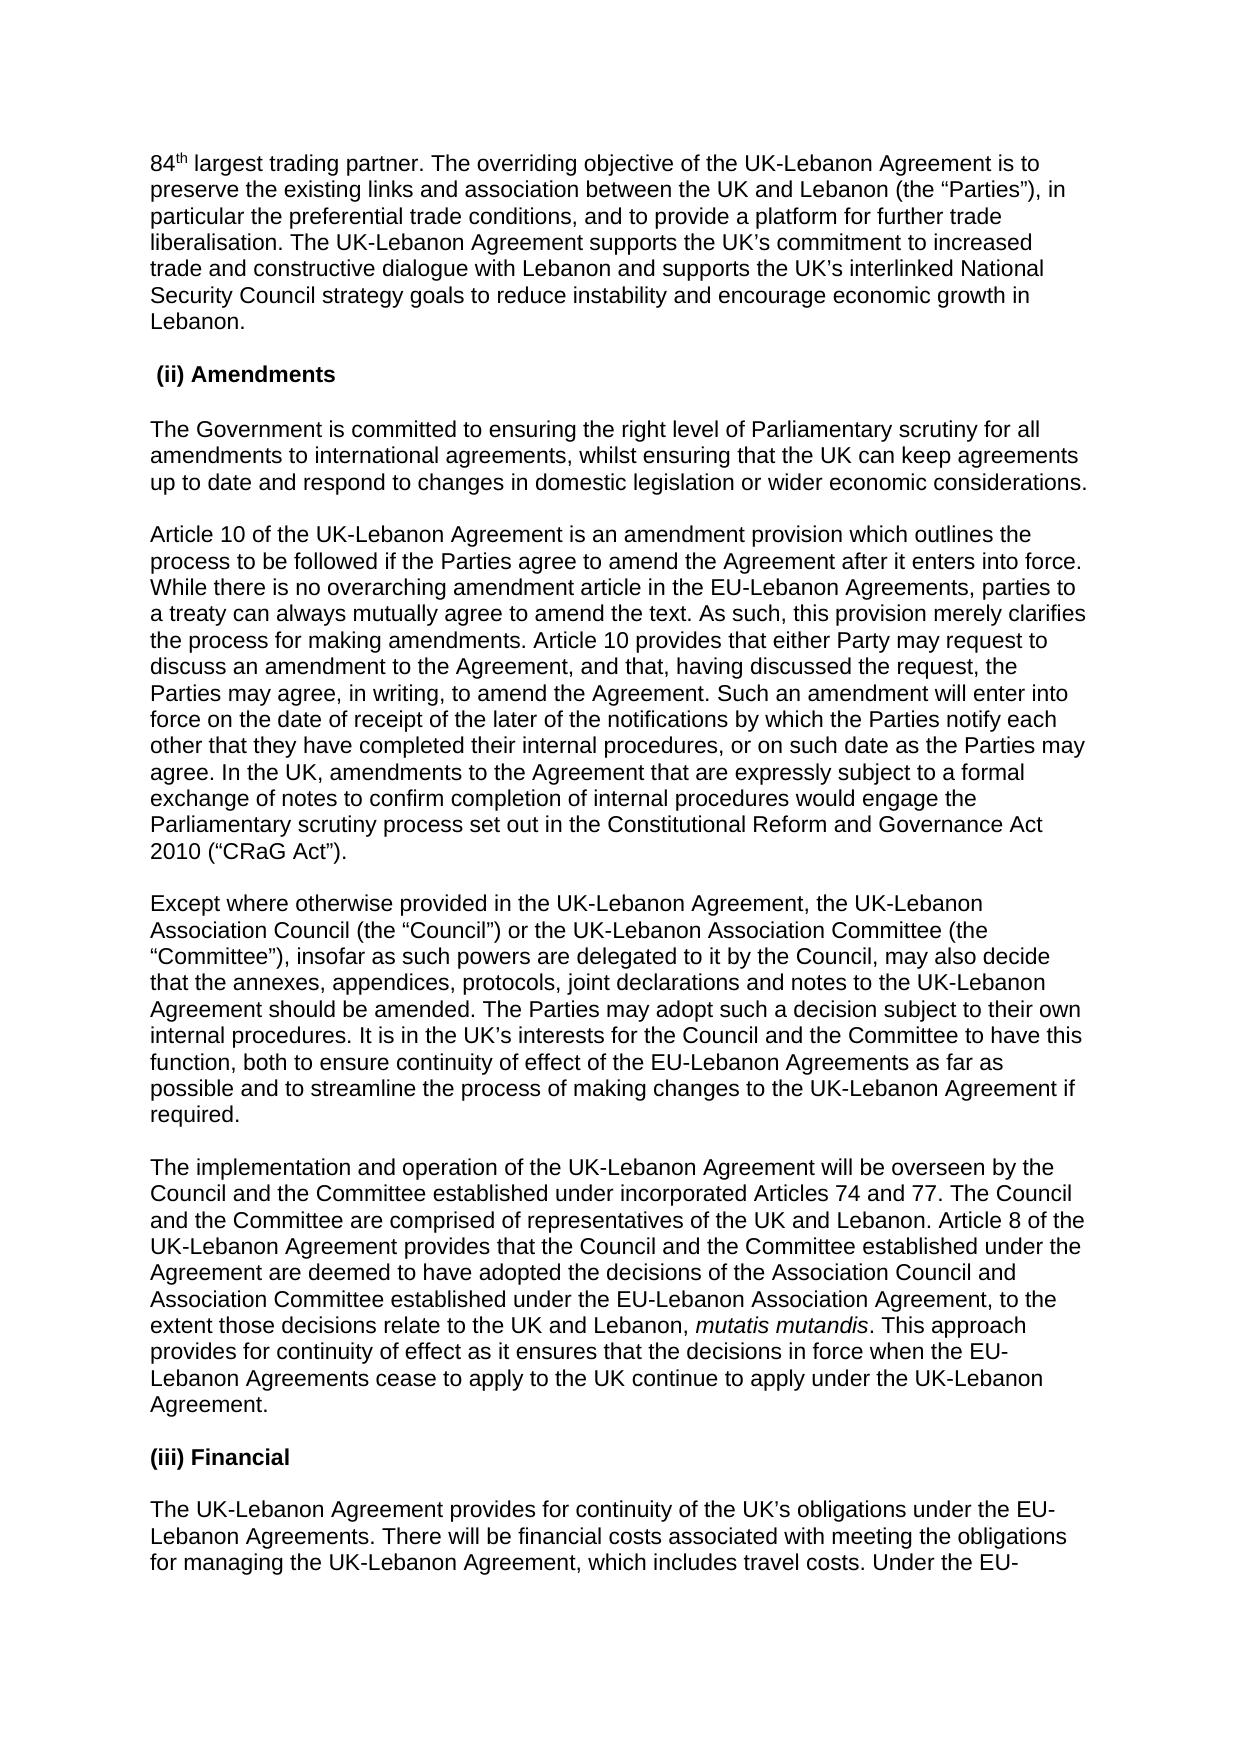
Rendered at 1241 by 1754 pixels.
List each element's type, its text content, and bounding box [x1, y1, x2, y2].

text The UK-Lebanon Agreement provides for continuity of the UK’s obligations under the EU-Lebanon Agreements. There will be financial costs associated with meeting the obligations for managing the UK-Lebanon Agreement, which includes travel costs. Under the EU- [150, 1496, 1090, 1576]
text The implementation and operation of the UK-Lebanon Agreement will be overseen by the Council and the Committee established under incorporated Articles 74 and 77. The Council and the Committee are comprised of representatives of the UK and Lebanon. Article 8 of the UK-Lebanon Agreement provides that the Council and the Committee established under the Agreement are deemed to have adopted the decisions of the Association Council and Association Committee established under the EU-Lebanon Association Agreement, to the extent those decisions relate to the UK and Lebanon, mutatis mutandis. This approach provides for continuity of effect as it ensures that the decisions in force when the EU-Lebanon Agreements cease to apply to the UK continue to apply under the UK-Lebanon Agreement. [150, 1154, 1090, 1417]
text The Government is committed to ensuring the right level of Parliamentary scrutiny for all amendments to international agreements, whilst ensuring that the UK can keep agreements up to date and respond to changes in domestic legislation or wider economic considerations. [150, 416, 1090, 495]
text (iii) Financial [150, 1444, 1090, 1470]
text (ii) Amendments [150, 361, 1090, 387]
text 84th largest trading partner. The overriding objective of the UK-Lebanon Agreement is to preserve the existing links and association between the UK and Lebanon (the “Parties”), in particular the preferential trade conditions, and to provide a platform for further trade liberalisation. The UK-Lebanon Agreement supports the UK’s commitment to increased trade and constructive dialogue with Lebanon and supports the UK’s interlinked National Security Council strategy goals to reduce instability and encourage economic growth in Lebanon. [150, 150, 1090, 334]
text Except where otherwise provided in the UK-Lebanon Agreement, the UK-Lebanon Association Council (the “Council”) or the UK-Lebanon Association Committee (the “Committee”), insofar as such powers are delegated to it by the Council, may also decide that the annexes, appendices, protocols, joint declarations and notes to the UK-Lebanon Agreement should be amended. The Parties may adopt such a decision subject to their own internal procedures. It is in the UK’s interests for the Council and the Committee to have this function, both to ensure continuity of effect of the EU-Lebanon Agreements as far as possible and to streamline the process of making changes to the UK-Lebanon Agreement if required. [150, 890, 1090, 1127]
text Article 10 of the UK-Lebanon Agreement is an amendment provision which outlines the process to be followed if the Parties agree to amend the Agreement after it enters into force. While there is no overarching amendment article in the EU-Lebanon Agreements, parties to a treaty can always mutually agree to amend the text. As such, this provision merely clarifies the process for making amendments. Article 10 provides that either Party may request to discuss an amendment to the Agreement, and that, having discussed the request, the Parties may agree, in writing, to amend the Agreement. Such an amendment will enter into force on the date of receipt of the later of the notifications by which the Parties notify each other that they have completed their internal procedures, or on such date as the Parties may agree. In the UK, amendments to the Agreement that are expressly subject to a formal exchange of notes to confirm completion of internal procedures would engage the Parliamentary scrutiny process set out in the Constitutional Reform and Governance Act 2010 (“CRaG Act”). [150, 521, 1090, 864]
